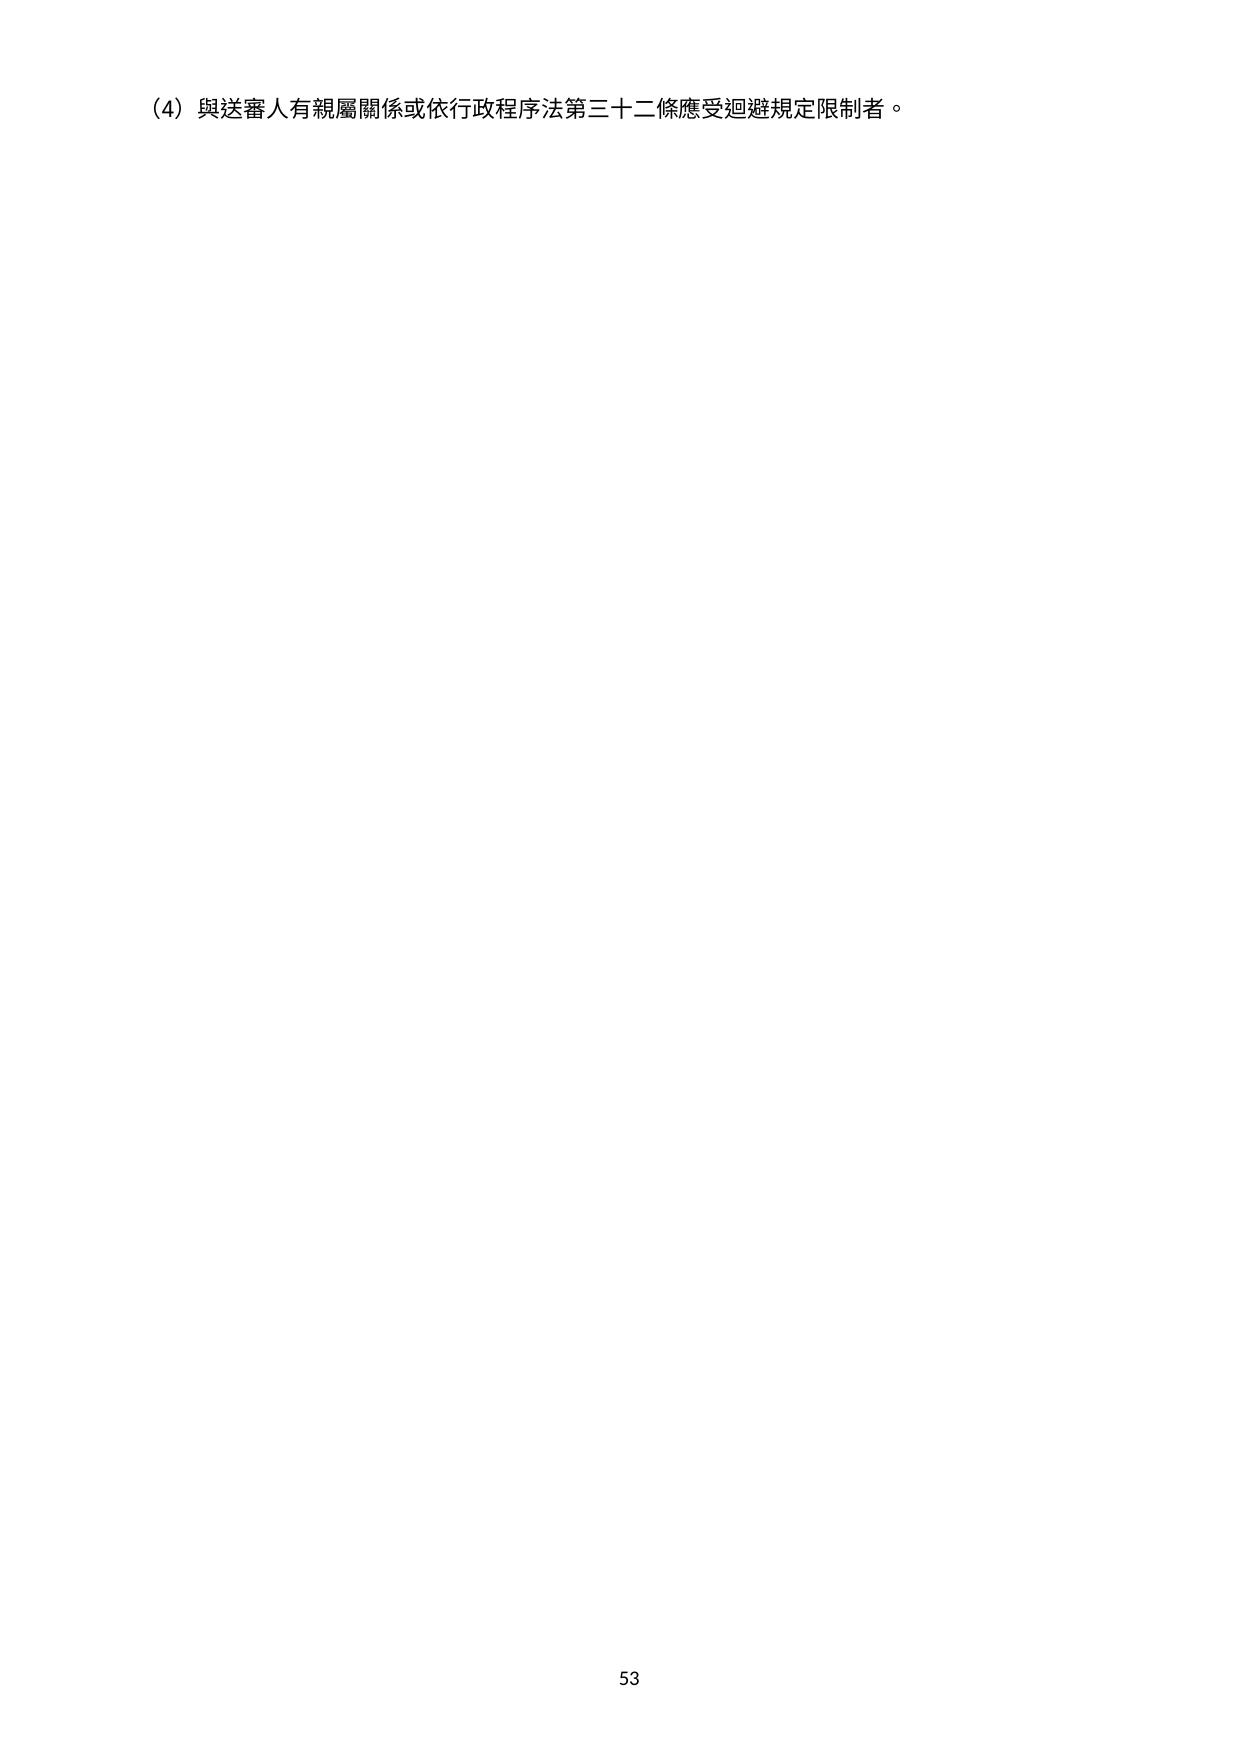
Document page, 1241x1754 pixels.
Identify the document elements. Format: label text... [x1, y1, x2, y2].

text （4）與送審人有親屬關係或依行政程序法第三十二條應受迴避規定限制者。 [138, 96, 1175, 123]
